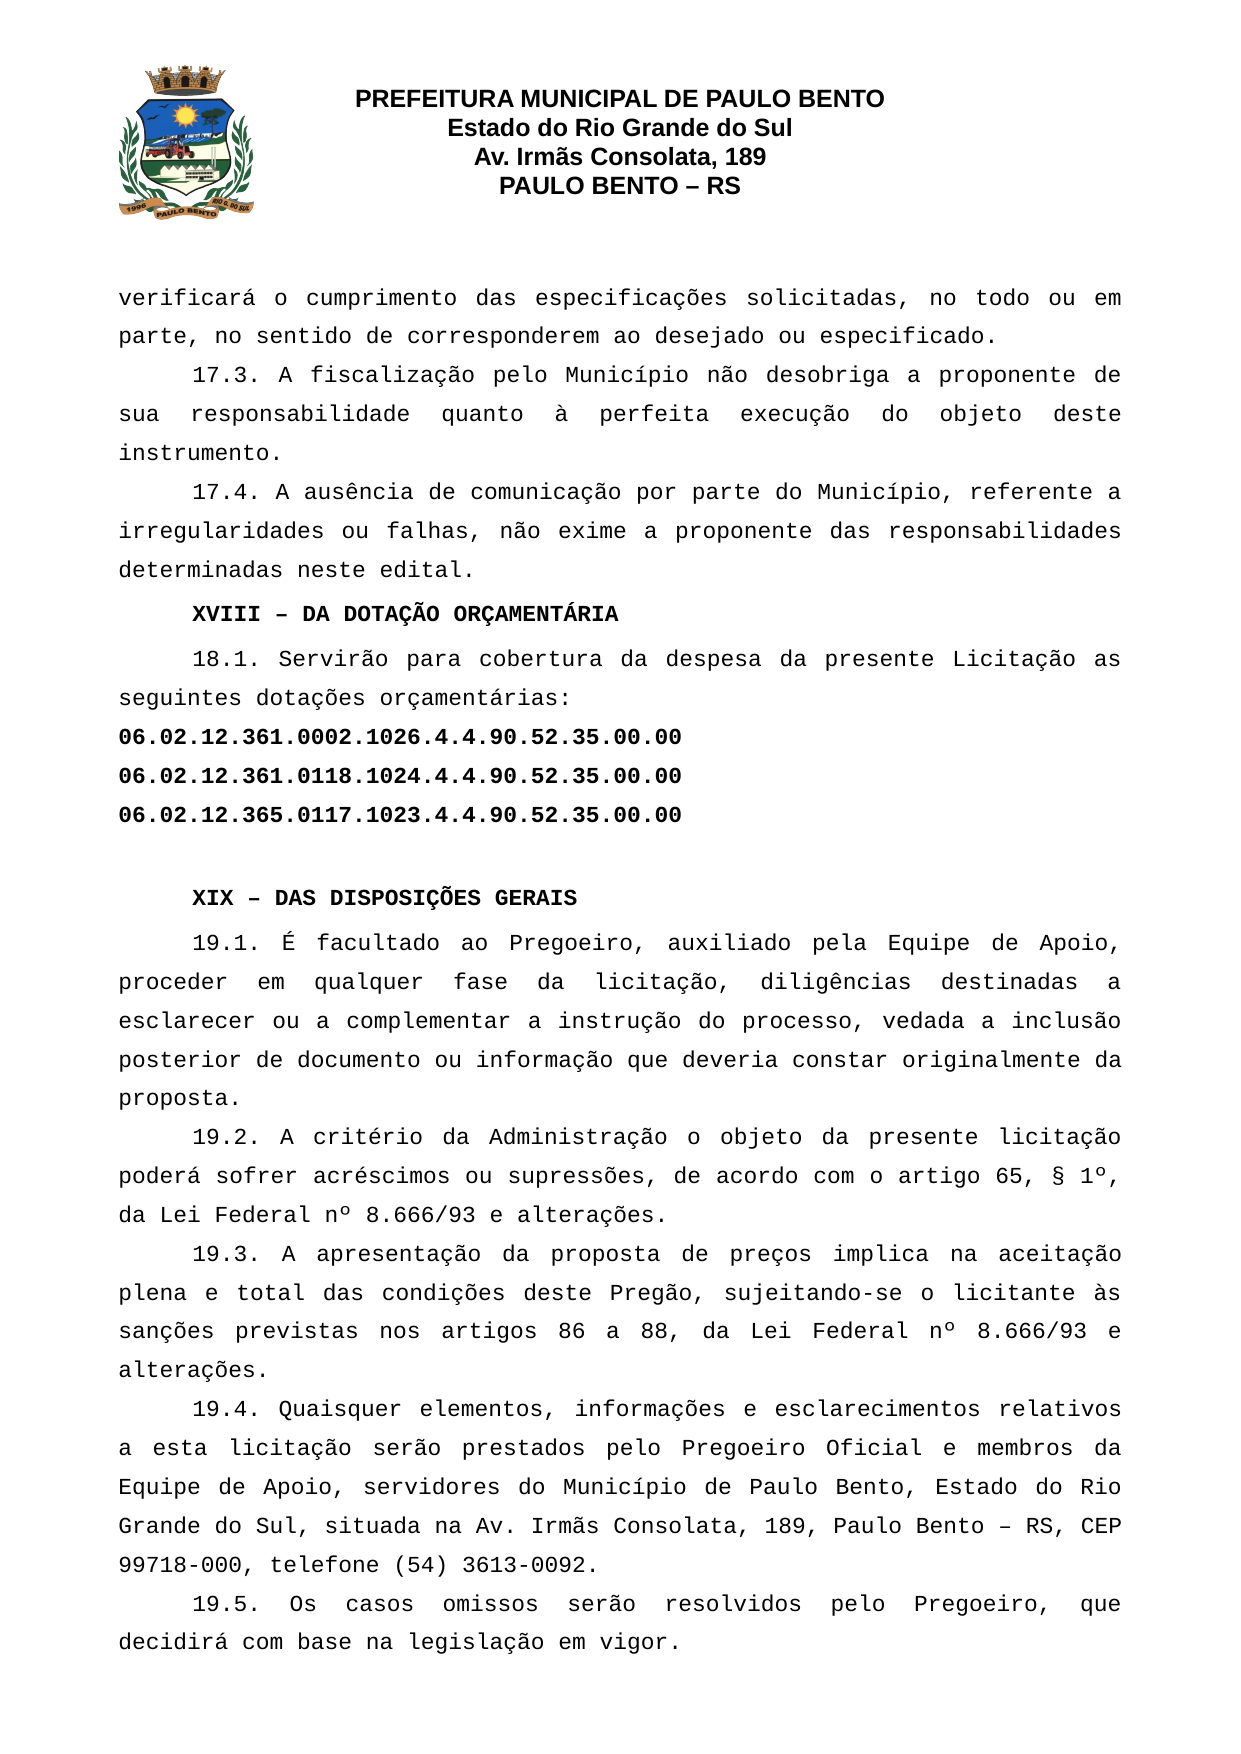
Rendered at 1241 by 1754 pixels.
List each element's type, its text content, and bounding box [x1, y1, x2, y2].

picture [118, 65, 254, 220]
text XIX – DAS DISPOSIÇÕES GERAIS [118, 887, 1122, 912]
text 19.3. A apresentação da proposta de preços implica na aceitação plena e total das condições deste Pregão, sujeitando-se o licitante às sanções previstas nos artigos 86 a 88, da Lei Federal nº 8.666/93 e alterações. [118, 1242, 1122, 1385]
text XVIII – DA DOTAÇÃO ORÇAMENTÁRIA [118, 603, 1122, 629]
text 19.2. A critério da Administração o objeto da presente licitação poderá sofrer acréscimos ou supressões, de acordo com o artigo 65, § 1º, da Lei Federal nº 8.666/93 e alterações. [118, 1126, 1122, 1229]
text verificará o cumprimento das especificações solicitadas, no todo ou em parte, no sentido de corresponderem ao desejado ou especificado. [118, 286, 1122, 351]
text 06.02.12.361.0002.1026.4.4.90.52.35.00.00 06.02.12.361.0118.1024.4.4.90.52.35.00.00 06.02.12.365.0117.1023.4.4.90.52.35.00.00 [118, 725, 1122, 868]
text 17.4. A ausência de comunicação por parte do Município, referente a irregularidades ou falhas, não exime a proponente das responsabilidades determinadas neste edital. [118, 480, 1122, 584]
text 17.3. A fiscalização pelo Município não desobriga a proponente de sua responsabilidade quanto à perfeita execução do objeto deste instrumento. [118, 364, 1122, 467]
text 19.4. Quaisquer elementos, informações e esclarecimentos relativos a esta licitação serão prestados pelo Pregoeiro Oficial e membros da Equipe de Apoio, servidores do Município de Paulo Bento, Estado do Rio Grande do Sul, situada na Av. Irmãs Consolata, 189, Paulo Bento – RS, CEP 99718-000, telefone (54) 3613-0092. [118, 1398, 1122, 1579]
text 18.1. Servirão para cobertura da despesa da presente Licitação as seguintes dotações orçamentárias: [118, 647, 1122, 712]
text 19.1. É facultado ao Pregoeiro, auxiliado pela Equipe de Apoio, proceder em qualquer fase da licitação, diligências destinadas a esclarecer ou a complementar a instrução do processo, vedada a inclusão posterior de documento ou informação que deveria constar originalmente da proposta. [118, 931, 1122, 1113]
text 19.5. Os casos omissos serão resolvidos pelo Pregoeiro, que decidirá com base na legislação em vigor. [118, 1592, 1122, 1657]
